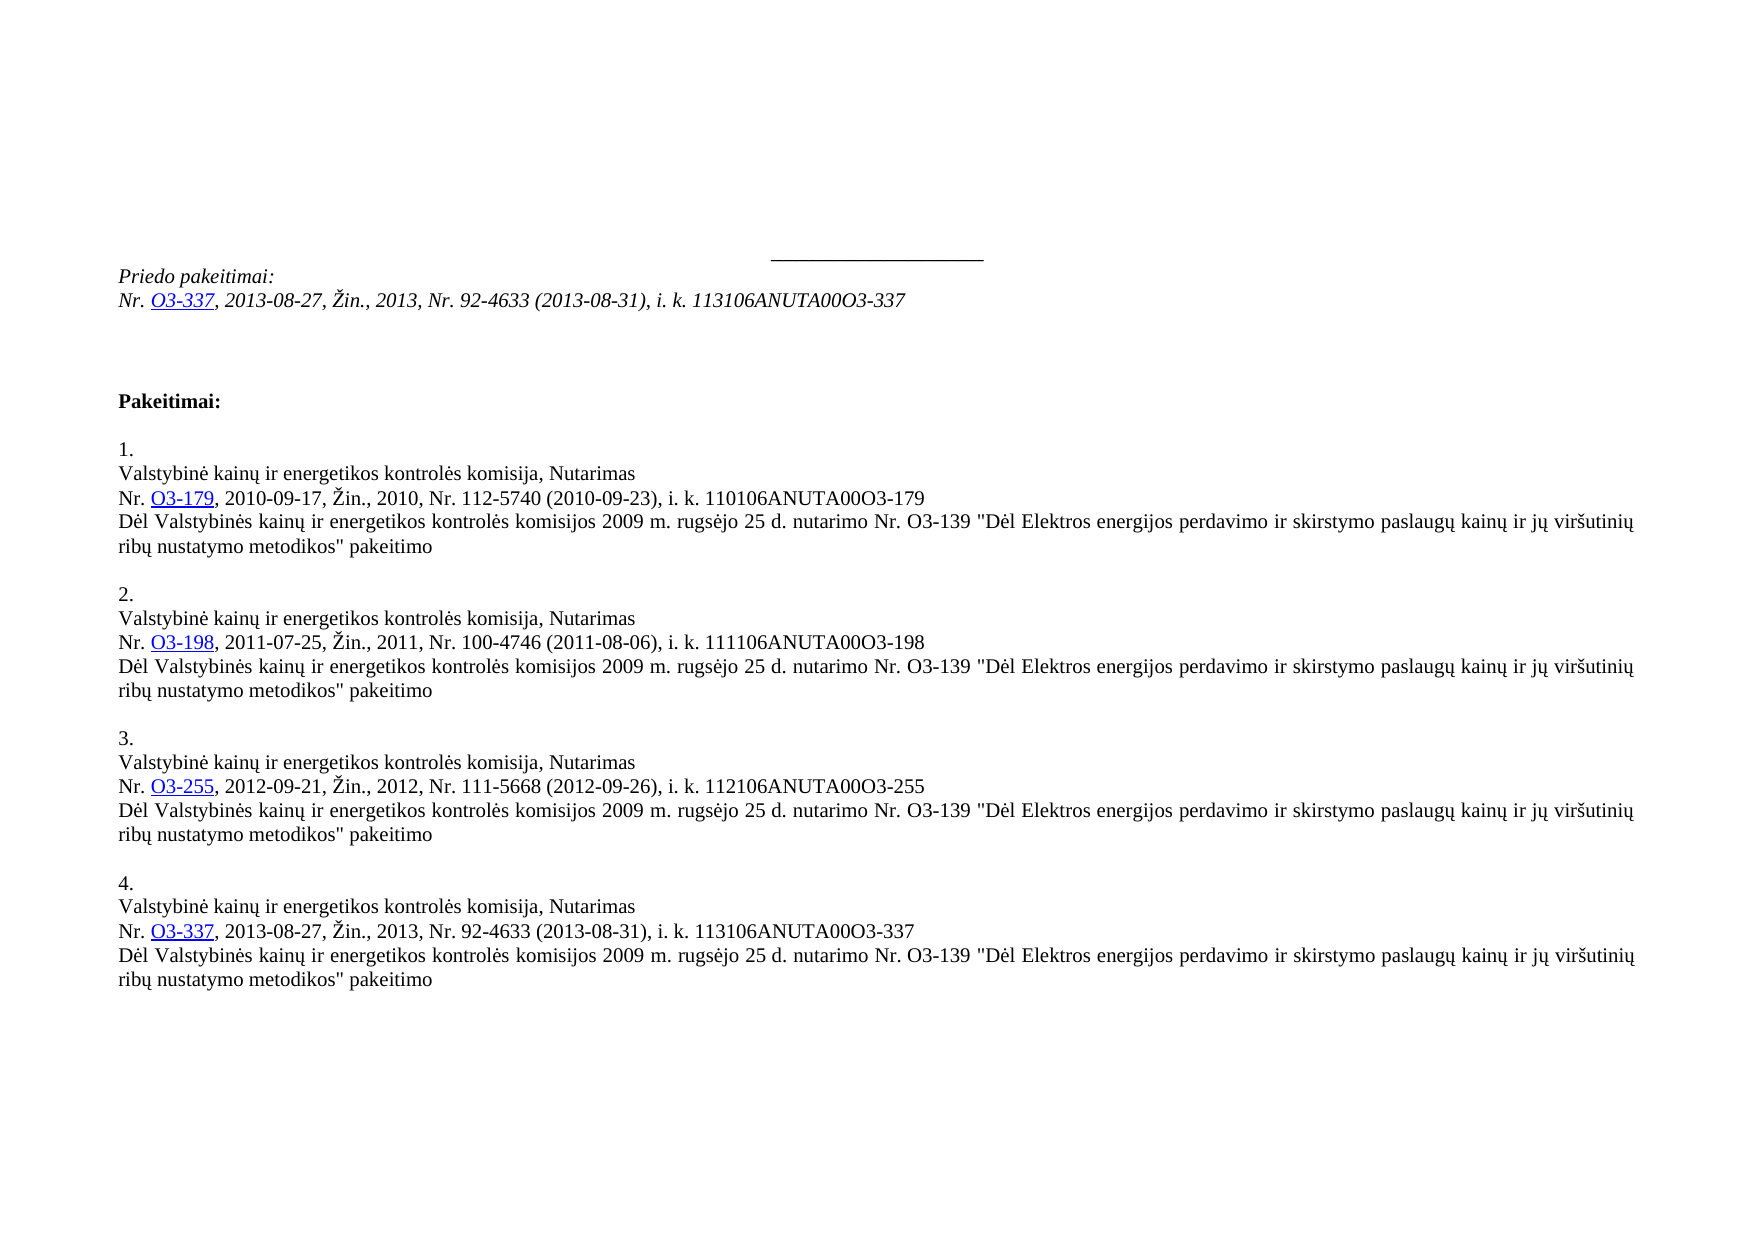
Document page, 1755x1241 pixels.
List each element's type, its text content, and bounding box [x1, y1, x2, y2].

text Priedo pakeitimai: [118, 264, 1636, 288]
text 2. [118, 582, 1636, 606]
text 1. [118, 437, 1636, 461]
text Valstybinė kainų ir energetikos kontrolės komisija, Nutarimas [118, 606, 1636, 630]
text Dėl Valstybinės kainų ir energetikos kontrolės komisijos 2009 m. rugsėjo 25 d. nutarimo Nr. O3-139 "Dėl Elektros energijos perdavimo ir skirstymo paslaugų kainų ir jų viršutinių ribų nustatymo metodikos" pakeitimo [118, 509, 1636, 558]
text Nr. O3-198, 2011-07-25, Žin., 2011, Nr. 100-4746 (2011-08-06), i. k. 111106ANUTA00O3-198 [118, 630, 1636, 654]
text Nr. O3-337, 2013-08-27, Žin., 2013, Nr. 92-4633 (2013-08-31), i. k. 113106ANUTA00O3-337 [118, 918, 1636, 943]
text 3. [118, 726, 1636, 750]
text Valstybinė kainų ir energetikos kontrolės komisija, Nutarimas [118, 461, 1636, 485]
text _________________ [118, 235, 1636, 264]
text Dėl Valstybinės kainų ir energetikos kontrolės komisijos 2009 m. rugsėjo 25 d. nutarimo Nr. O3-139 "Dėl Elektros energijos perdavimo ir skirstymo paslaugų kainų ir jų viršutinių ribų nustatymo metodikos" pakeitimo [118, 654, 1636, 702]
text Dėl Valstybinės kainų ir energetikos kontrolės komisijos 2009 m. rugsėjo 25 d. nutarimo Nr. O3-139 "Dėl Elektros energijos perdavimo ir skirstymo paslaugų kainų ir jų viršutinių ribų nustatymo metodikos" pakeitimo [118, 798, 1636, 846]
text Nr. O3-255, 2012-09-21, Žin., 2012, Nr. 111-5668 (2012-09-26), i. k. 112106ANUTA00O3-255 [118, 774, 1636, 798]
text Pakeitimai: [118, 389, 1636, 413]
text Nr. O3-337, 2013-08-27, Žin., 2013, Nr. 92-4633 (2013-08-31), i. k. 113106ANUTA00O3-337 [118, 288, 1636, 312]
text Dėl Valstybinės kainų ir energetikos kontrolės komisijos 2009 m. rugsėjo 25 d. nutarimo Nr. O3-139 "Dėl Elektros energijos perdavimo ir skirstymo paslaugų kainų ir jų viršutinių ribų nustatymo metodikos" pakeitimo [118, 943, 1636, 991]
text Valstybinė kainų ir energetikos kontrolės komisija, Nutarimas [118, 750, 1636, 774]
text 4. [118, 870, 1636, 894]
text Valstybinė kainų ir energetikos kontrolės komisija, Nutarimas [118, 894, 1636, 918]
text Nr. O3-179, 2010-09-17, Žin., 2010, Nr. 112-5740 (2010-09-23), i. k. 110106ANUTA00O3-179 [118, 485, 1636, 509]
